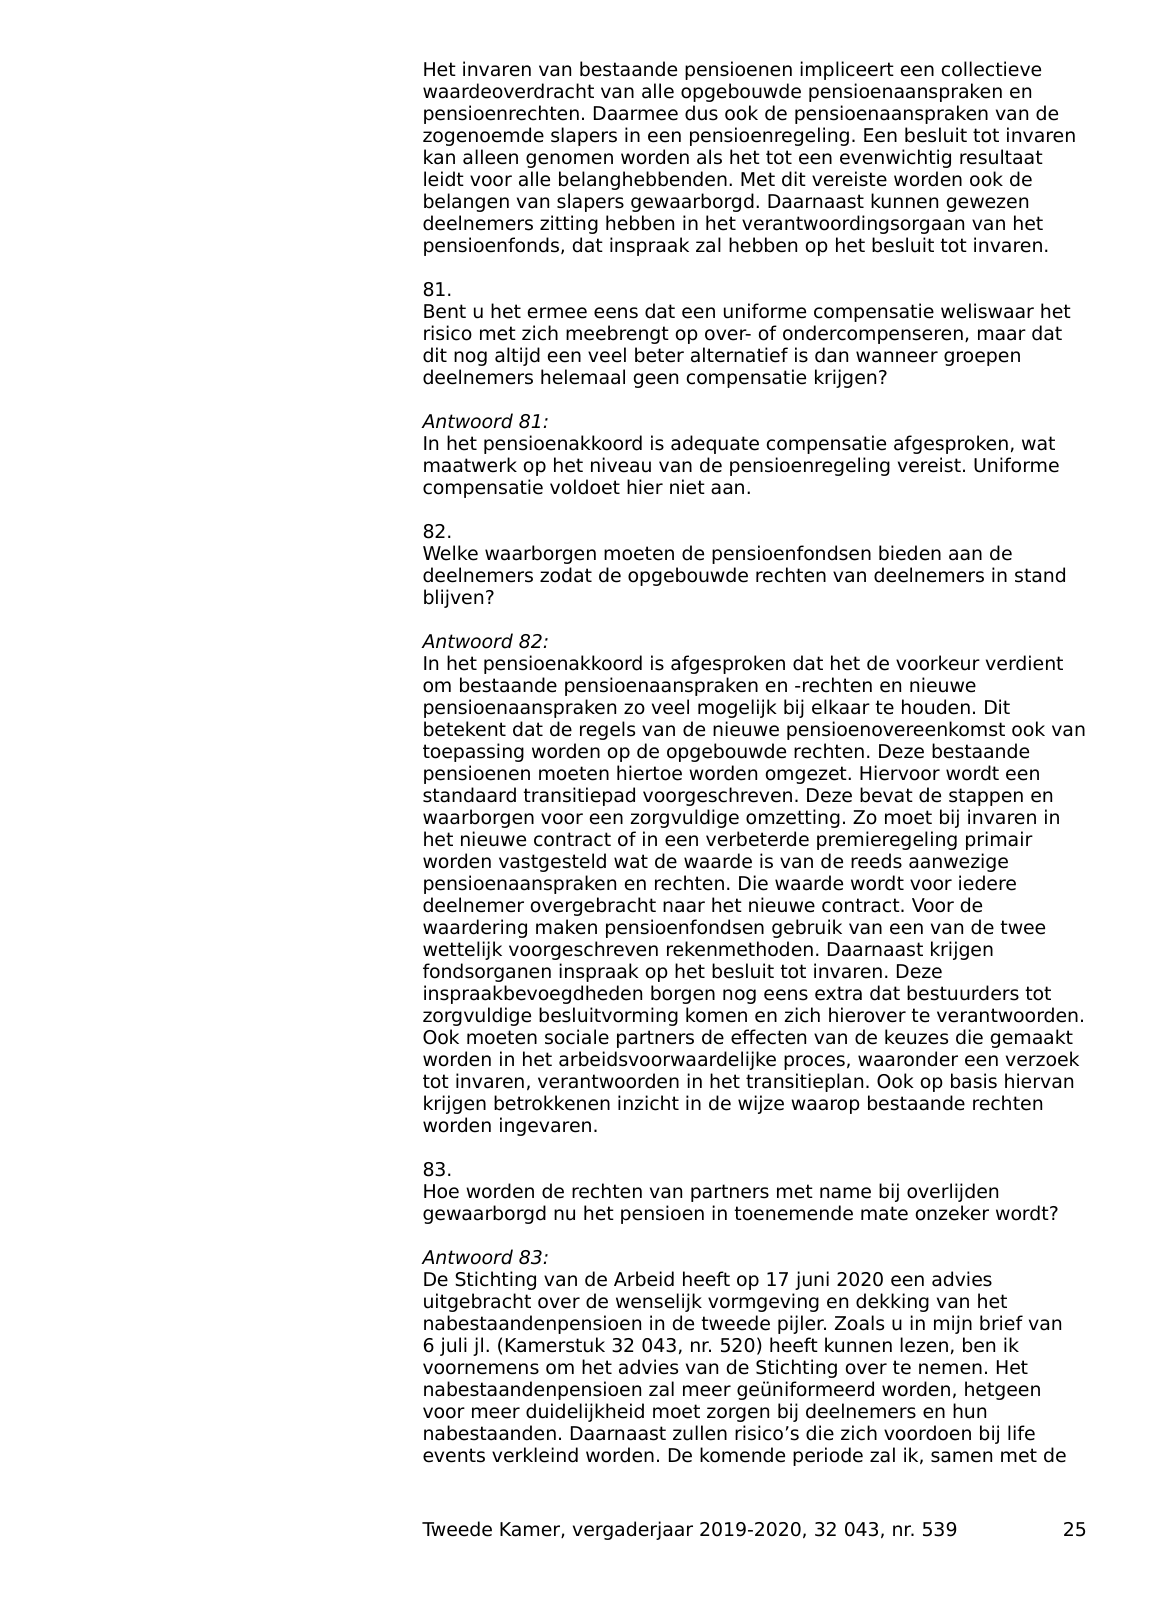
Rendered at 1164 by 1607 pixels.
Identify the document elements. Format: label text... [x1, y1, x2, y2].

text Antwoord 83: [422, 1247, 1087, 1269]
text Bent u het ermee eens dat een uniforme compensatie weliswaar het risico met zich meebrengt op over- of ondercompenseren, maar dat dit nog altijd een veel beter alternatief is dan wanneer groepen deelnemers helemaal geen compensatie krijgen? [422, 301, 1087, 389]
text Antwoord 81: [422, 411, 1087, 433]
text De Stichting van de Arbeid heeft op 17 juni 2020 een advies uitgebracht over de wenselijk vormgeving en dekking van het nabestaandenpensioen in de tweede pijler. Zoals u in mijn brief van 6 juli jl. (Kamerstuk 32 043, nr. 520) heeft kunnen lezen, ben ik voornemens om het advies van de Stichting over te nemen. Het nabestaandenpensioen zal meer geüniformeerd worden, hetgeen voor meer duidelijkheid moet zorgen bij deelnemers en hun nabestaanden. Daarnaast zullen risico’s die zich voordoen bij life events verkleind worden. De komende periode zal ik, samen met de [422, 1269, 1087, 1467]
text Het invaren van bestaande pensioenen impliceert een collectieve waardeoverdracht van alle opgebouwde pensioenaanspraken en pensioenrechten. Daarmee dus ook de pensioenaanspraken van de zogenoemde slapers in een pensioenregeling. Een besluit tot invaren kan alleen genomen worden als het tot een evenwichtig resultaat leidt voor alle belanghebbenden. Met dit vereiste worden ook de belangen van slapers gewaarborgd. Daarnaast kunnen gewezen deelnemers zitting hebben in het verantwoordingsorgaan van het pensioenfonds, dat inspraak zal hebben op het besluit tot invaren. [422, 59, 1087, 257]
text Hoe worden de rechten van partners met name bij overlijden gewaarborgd nu het pensioen in toenemende mate onzeker wordt? [422, 1181, 1087, 1225]
text Welke waarborgen moeten de pensioenfondsen bieden aan de deelnemers zodat de opgebouwde rechten van deelnemers in stand blijven? [422, 543, 1087, 609]
text In het pensioenakkoord is afgesproken dat het de voorkeur verdient om bestaande pensioenaanspraken en -rechten en nieuwe pensioenaanspraken zo veel mogelijk bij elkaar te houden. Dit betekent dat de regels van de nieuwe pensioenovereenkomst ook van toepassing worden op de opgebouwde rechten. Deze bestaande pensioenen moeten hiertoe worden omgezet. Hiervoor wordt een standaard transitiepad voorgeschreven. Deze bevat de stappen en waarborgen voor een zorgvuldige omzetting. Zo moet bij invaren in het nieuwe contract of in een verbeterde premieregeling primair worden vastgesteld wat de waarde is van de reeds aanwezige pensioenaanspraken en rechten. Die waarde wordt voor iedere deelnemer overgebracht naar het nieuwe contract. Voor de waardering maken pensioenfondsen gebruik van een van de twee wettelijk voorgeschreven rekenmethoden. Daarnaast krijgen fondsorganen inspraak op het besluit tot invaren. Deze inspraakbevoegdheden borgen nog eens extra dat bestuurders tot zorgvuldige besluitvorming komen en zich hierover te verantwoorden. Ook moeten sociale partners de effecten van de keuzes die gemaakt worden in het arbeidsvoorwaardelijke proces, waaronder een verzoek tot invaren, verantwoorden in het transitieplan. Ook op basis hiervan krijgen betrokkenen inzicht in de wijze waarop bestaande rechten worden ingevaren. [422, 653, 1087, 1137]
text 82. [422, 521, 1087, 543]
text In het pensioenakkoord is adequate compensatie afgesproken, wat maatwerk op het niveau van de pensioenregeling vereist. Uniforme compensatie voldoet hier niet aan. [422, 433, 1087, 499]
text Antwoord 82: [422, 631, 1087, 653]
text 83. [422, 1159, 1087, 1181]
text 81. [422, 279, 1087, 301]
